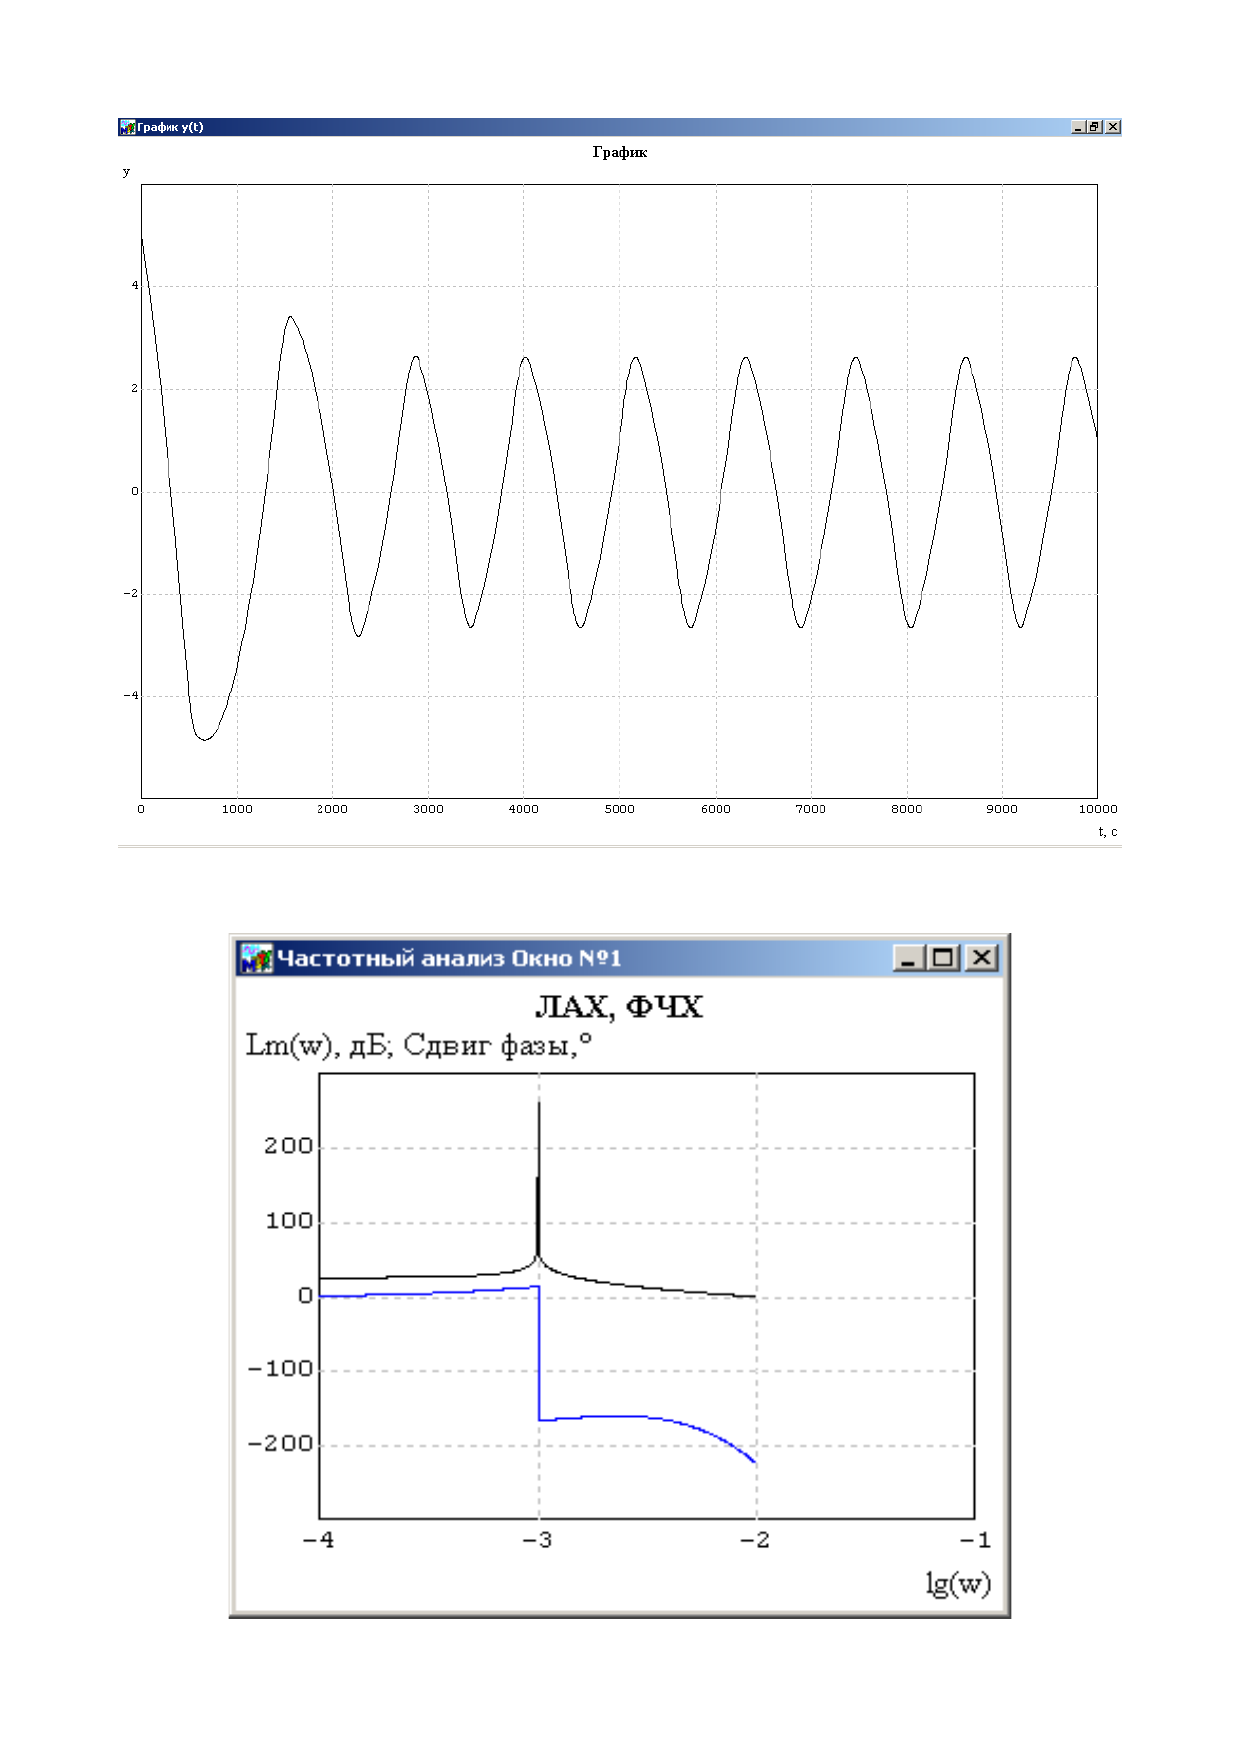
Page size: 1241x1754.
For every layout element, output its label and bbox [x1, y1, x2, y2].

picture [228, 933, 1012, 1619]
picture [118, 118, 1122, 848]
